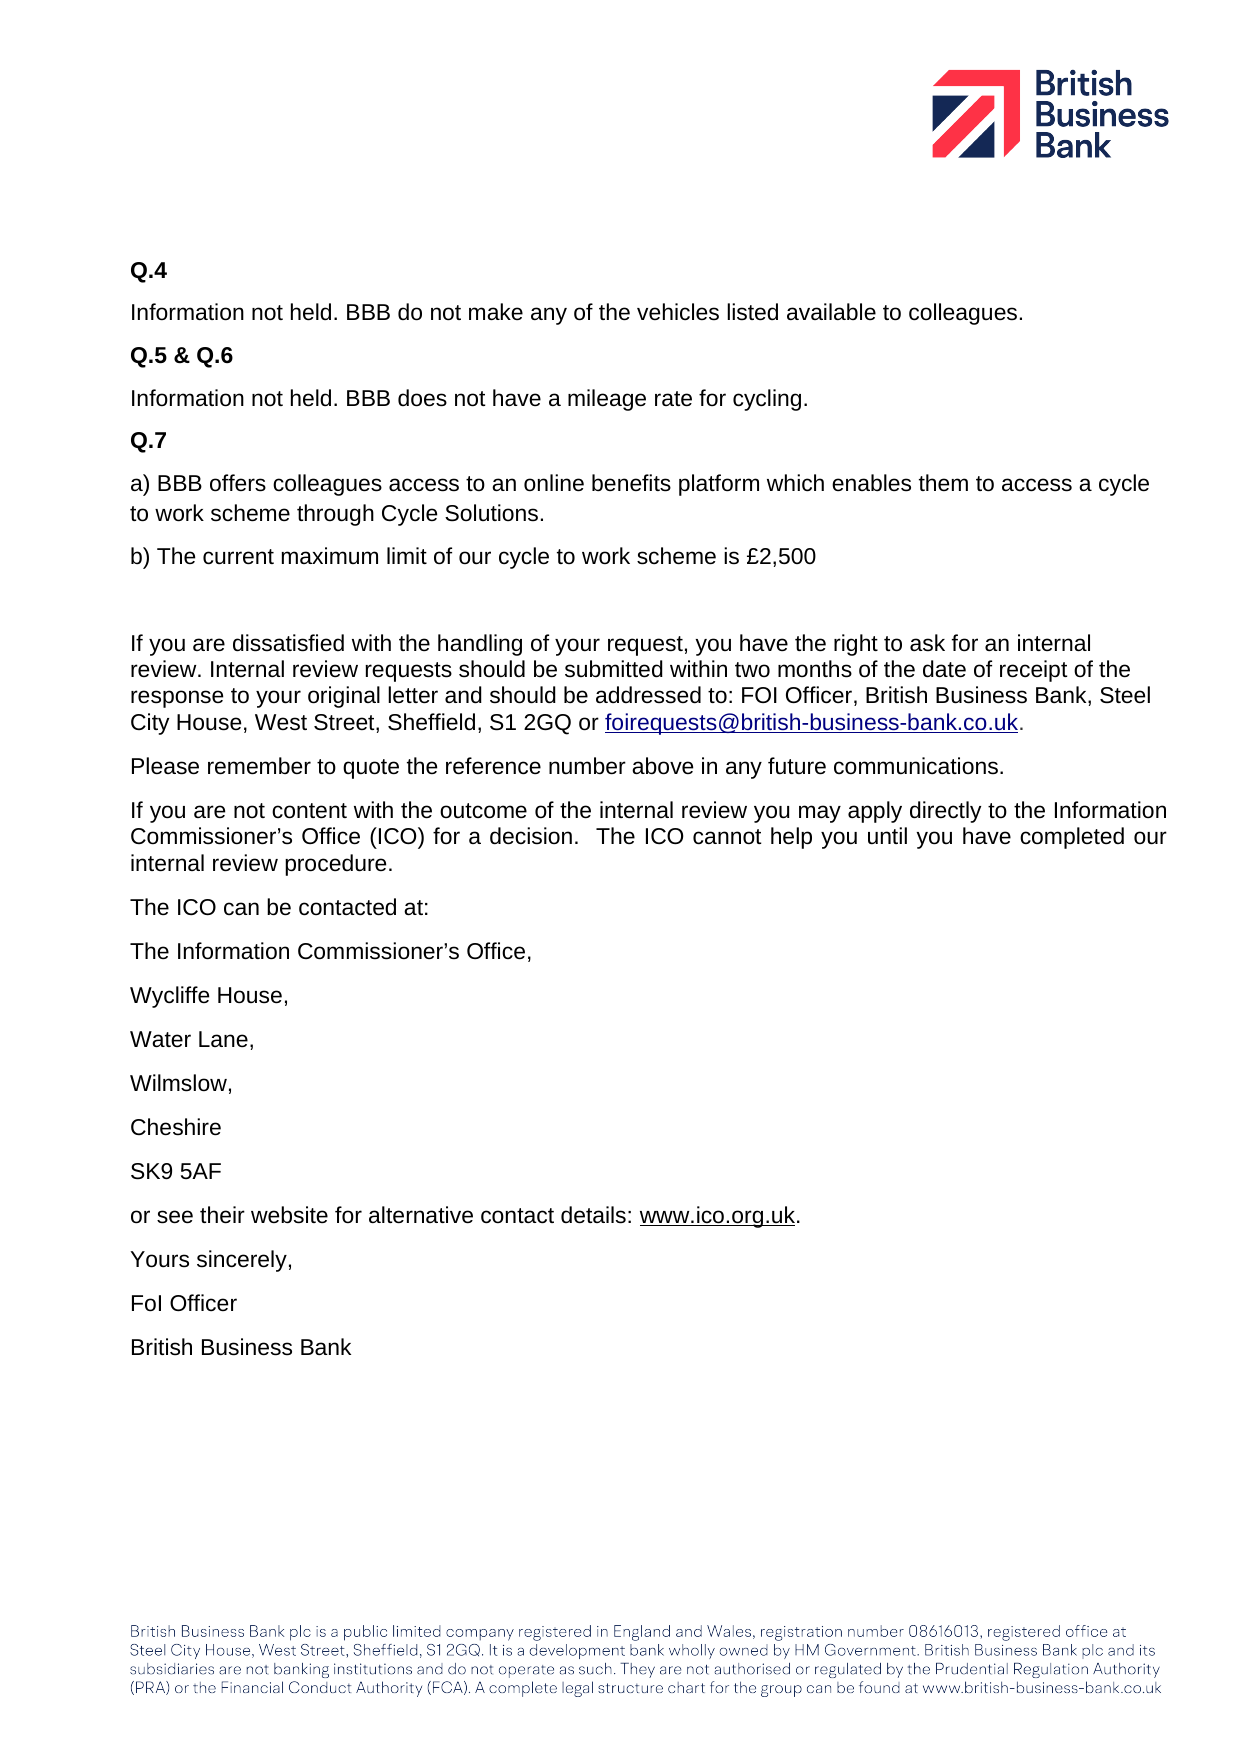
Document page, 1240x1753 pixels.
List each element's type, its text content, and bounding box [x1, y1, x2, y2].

text or see their website for alternative contact details: www.ico.org.uk. [130, 1202, 1169, 1228]
text The ICO can be contacted at: [130, 894, 1169, 920]
text Information not held. BBB does not have a mileage rate for cycling. [130, 385, 1169, 411]
text FoI Officer [130, 1290, 1169, 1317]
text Cheshire [130, 1114, 1169, 1140]
text The Information Commissioner’s Office, [130, 938, 1169, 964]
text Water Lane, [130, 1026, 1169, 1052]
text Yours sincerely, [130, 1246, 1169, 1273]
text Wilmslow, [130, 1070, 1169, 1096]
text SK9 5AF [130, 1158, 1169, 1184]
text a) BBB offers colleagues access to an online benefits platform which enables them to access a cycle to work scheme through Cycle Solutions. [130, 470, 1169, 527]
text If you are not content with the outcome of the internal review you may apply directly to the Information Commissioner’s Office (ICO) for a decision. The ICO cannot help you until you have completed our internal review procedure. [130, 797, 1169, 876]
text Q.7 [130, 427, 1169, 454]
text Information not held. BBB do not make any of the vehicles listed available to colleagues. [130, 299, 1169, 326]
text Please remember to quote the reference number above in any future communications. [130, 753, 1169, 779]
text Q.5 & Q.6 [130, 342, 1169, 368]
text Wycliffe House, [130, 982, 1169, 1008]
text b) The current maximum limit of our cycle to work scheme is £2,500 [130, 543, 1169, 569]
text British Business Bank [130, 1334, 1169, 1361]
text If you are dissatisfied with the handling of your request, you have the right to ask for an internal review. Internal review requests should be submitted within two months of the date of receipt of the response to your original letter and should be addressed to: FOI Officer, British Business Bank, Steel City House, West Street, Sheffield, S1 2GQ or foirequests@british-business-bank.co.uk. [130, 630, 1169, 735]
text Q.4 [130, 257, 1169, 283]
